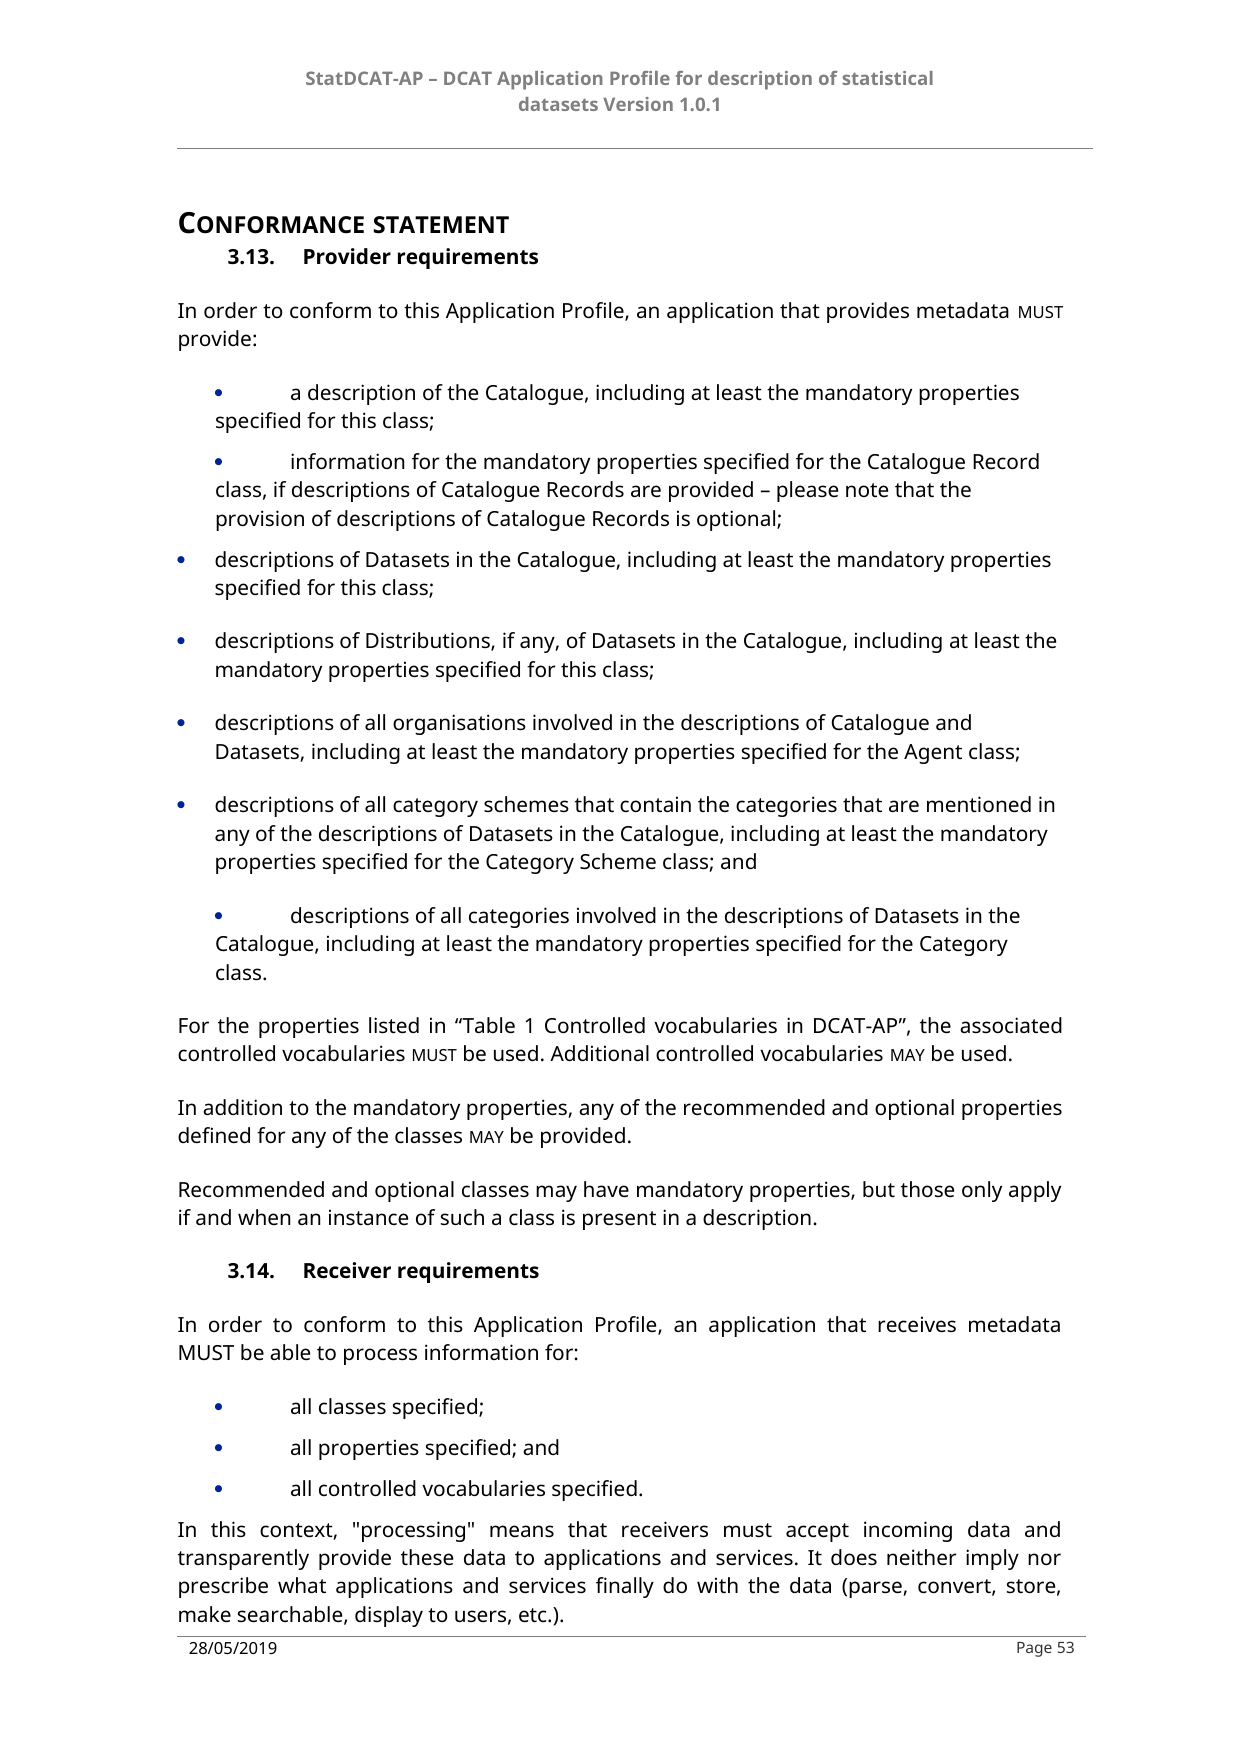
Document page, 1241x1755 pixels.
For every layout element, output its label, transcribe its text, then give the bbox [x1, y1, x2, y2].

list all controlled vocabularies specified. [215, 1474, 1063, 1502]
list descriptions of all categories involved in the descriptions of Datasets in the Catalogue, including at least the mandatory properties specified for the Category class. [215, 901, 1063, 986]
subtitle Conformance statement [177, 203, 1063, 242]
text In order to conform to this Application Profile, an application that receives metadata MUST be able to process information for: [177, 1310, 1063, 1367]
text In addition to the mandatory properties, any of the recommended and optional properties defined for any of the classes may be provided. [177, 1093, 1063, 1150]
list a description of the Catalogue, including at least the mandatory properties specified for this class; [215, 378, 1063, 434]
list descriptions of all category schemes that contain the categories that are mentioned in any of the descriptions of Datasets in the Catalogue, including at least the mandatory properties specified for the Category Scheme class; and [177, 790, 1063, 876]
text In this context, "processing" means that receivers must accept incoming data and transparently provide these data to applications and services. It does neither imply nor prescribe what applications and services finally do with the data (parse, convert, store, make searchable, display to users, etc.). [177, 1515, 1063, 1628]
text In order to conform to this Application Profile, an application that provides metadata must provide: [177, 296, 1063, 353]
list information for the mandatory properties specified for the Catalogue Record class, if descriptions of Catalogue Records are provided – please note that the provision of descriptions of Catalogue Records is optional; [215, 447, 1063, 532]
list descriptions of all organisations involved in the descriptions of Catalogue and Datasets, including at least the mandatory properties specified for the Agent class; [177, 708, 1063, 765]
subtitle Provider requirements [227, 242, 1063, 271]
list descriptions of Datasets in the Catalogue, including at least the mandatory properties specified for this class; [177, 545, 1063, 602]
list all classes specified; [215, 1392, 1063, 1420]
list all properties specified; and [215, 1433, 1063, 1461]
list descriptions of Distributions, if any, of Datasets in the Catalogue, including at least the mandatory properties specified for this class; [177, 627, 1063, 683]
text For the properties listed in “Table 1 Controlled vocabularies in DCAT-AP”, the associated controlled vocabularies must be used. Additional controlled vocabularies may be used. [177, 1011, 1063, 1068]
subtitle Receiver requirements [227, 1257, 1063, 1285]
text Recommended and optional classes may have mandatory properties, but those only apply if and when an instance of such a class is present in a description. [177, 1175, 1063, 1232]
